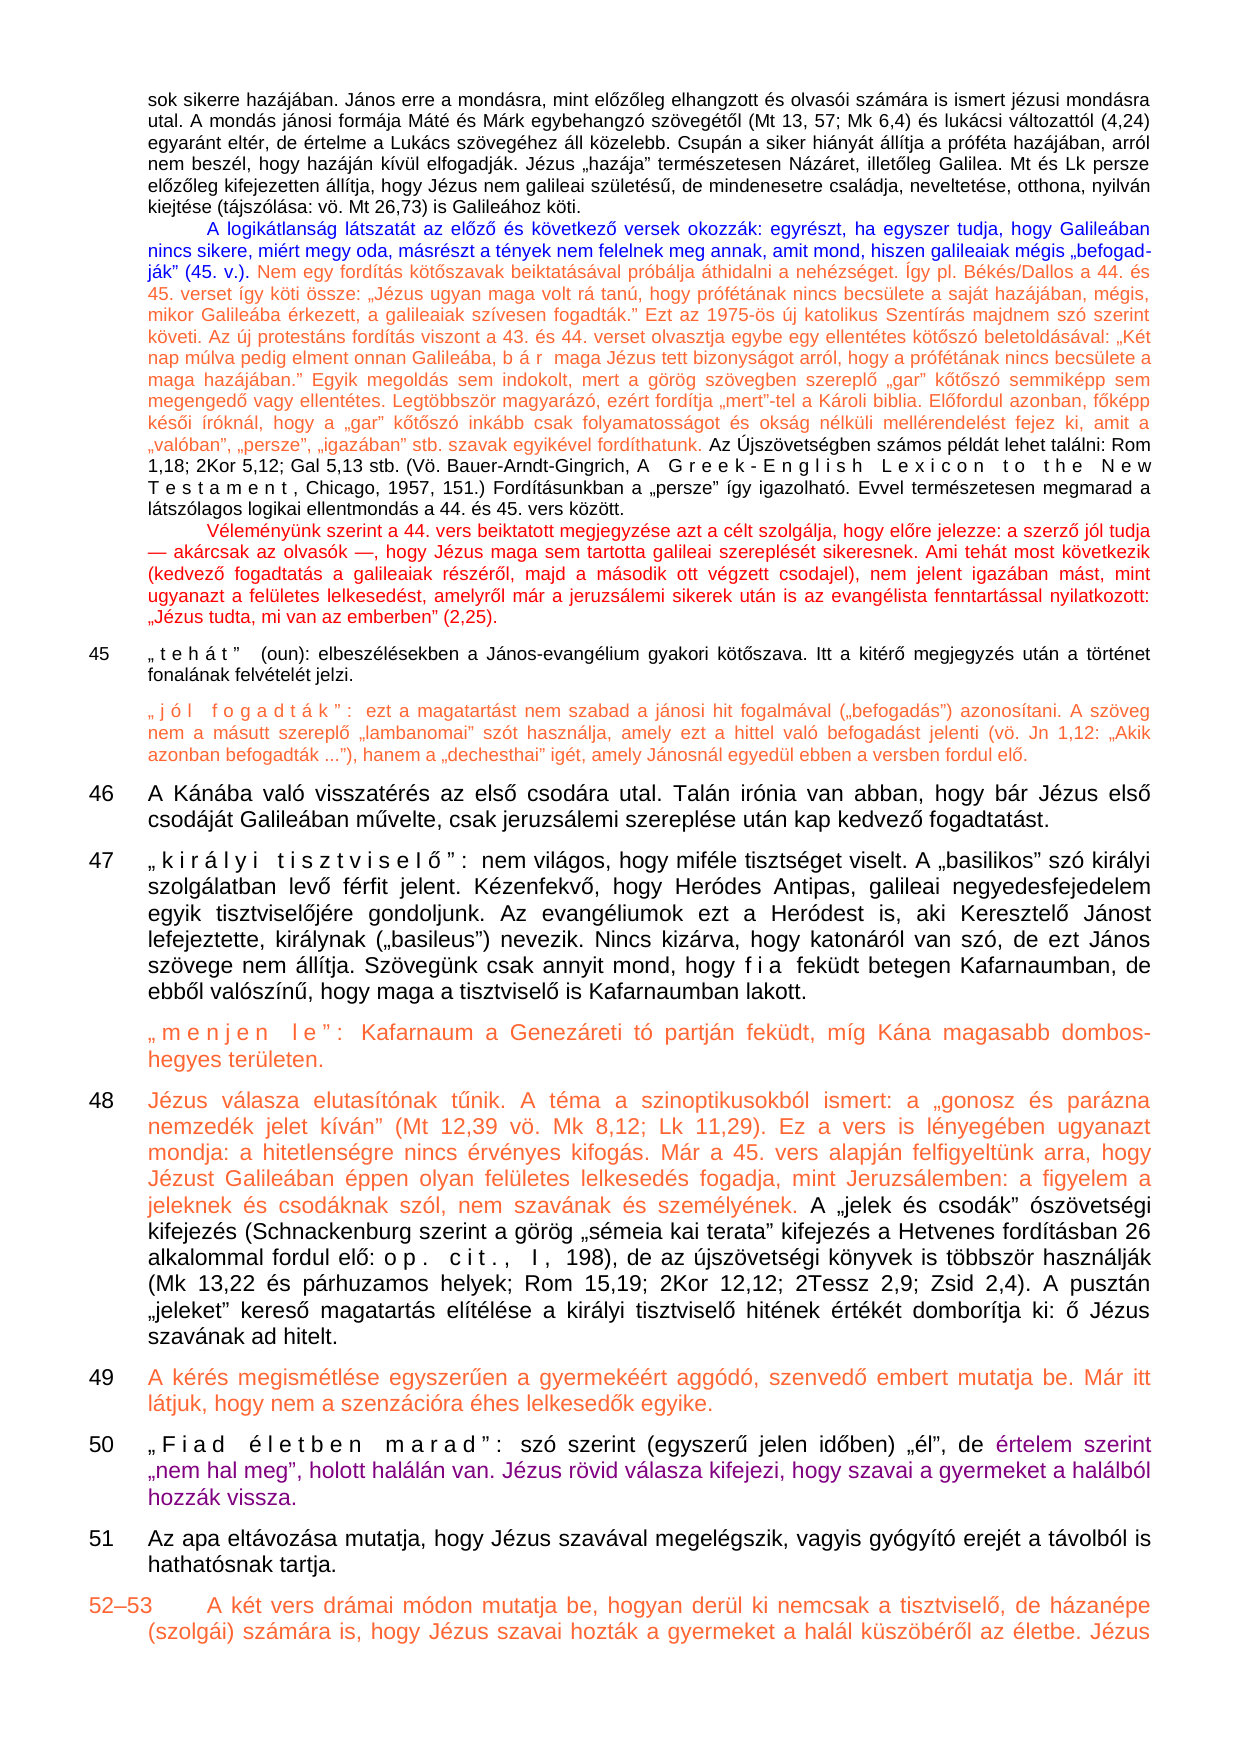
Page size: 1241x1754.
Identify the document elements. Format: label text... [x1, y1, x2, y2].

text „menjen le”: Kafarnaum a Genezáreti tó partján feküdt, míg Kána magasabb dombos-hegyes területen. [88, 1019, 1152, 1072]
text 52‒53 A két vers drámai módon mutatja be, hogyan derül ki nemcsak a tisztviselő, de házanépe (szolgái) számára is, hogy Jézus szavai hozták a gyermeket a halál küszöbéről az életbe. Jézus [88, 1592, 1152, 1644]
text Véleményünk szerint a 44. vers beiktatott megjegyzése azt a célt szolgálja, hogy előre jelezze: a szerző jól tudja — akárcsak az olvasók —, hogy Jézus maga sem tartotta galileai szereplését sikeresnek. Ami tehát most következik (kedvező fogadtatás a galileaiak részéről, majd a második ott végzett csodajel), nem jelent igazában mást, mint ugyanazt a felületes lelkesedést, amelyről már a jeruzsálemi sikerek után is az evangélista fenntartással nyilatkozott: „Jézus tudta, mi van az emberben” (2,25). [148, 520, 1152, 628]
text 45 „tehát” (oun): elbeszélésekben a János-evangélium gyakori kötőszava. Itt a kitérő megjegyzés után a történet fonalának felvételét jelzi. [88, 642, 1152, 686]
text 47 „királyi tisztviseIő”: nem világos, hogy miféle tisztséget viselt. A „basilikos” szó királyi szolgálatban levő férfit jelent. Kézenfekvő, hogy Heródes Antipas, galileai negyedesfejedelem egyik tisztviselőjére gondoljunk. Az evangéliumok ezt a Heródest is, aki Keresztelő Jánost lefejeztette, királynak („basileus”) nevezik. Nincs kizárva, hogy katonáról van szó, de ezt János szövege nem állítja. Szövegünk csak annyit mond, hogy fia feküdt betegen Kafarnaumban, de ebből valószínű, hogy maga a tisztviselő is Kafarnaumban lakott. [88, 847, 1152, 1004]
text „jól fogadták”: ezt a magatartást nem szabad a jánosi hit fogalmával („befogadás”) azonosítani. A szöveg nem a másutt szereplő „lambanomai” szót használja, amely ezt a hittel való befogadást jelenti (vö. Jn 1,12: „Akik azonban befogadták ...”), hanem a „dechesthai” igét, amely Jánosnál egyedül ebben a versben fordul elő. [88, 700, 1152, 765]
text sok sikerre hazájában. János erre a mondásra, mint előzőleg elhangzott és olvasói számára is ismert jézusi mondásra utal. A mondás jánosi formája Máté és Márk egybehangzó szövegétől (Mt 13, 57; Mk 6,4) és lukácsi változattól (4,24) egyaránt eltér, de értelme a Lukács szövegéhez áll közelebb. Csupán a siker hiányát állítja a próféta hazájában, arról nem beszél, hogy hazáján kívül elfogadják. Jézus „hazája” természetesen Názáret, illetőleg Galilea. Mt és Lk persze előzőleg kifejezetten állítja, hogy Jézus nem galileai születésű, de mindenesetre családja, neveltetése, otthona, nyilván kiejtése (tájszólása: vö. Mt 26,73) is Galileához köti. [148, 88, 1152, 218]
text 49 A kérés megismétlése egyszerűen a gyermekéért aggódó, szenvedő embert mutatja be. Már itt látjuk, hogy nem a szenzációra éhes lelkesedők egyike. [88, 1364, 1152, 1416]
text 50 „Fiad életben marad”: szó szerint (egyszerű jelen időben) „él”, de értelem szerint „nem hal meg”, holott halálán van. Jézus rövid válasza kifejezi, hogy szavai a gyermeket a halálból hozzák vissza. [88, 1431, 1152, 1510]
text 48 Jézus válasza elutasítónak tűnik. A téma a szinoptikusokból ismert: a „gonosz és parázna nemzedék jelet kíván” (Mt 12,39 vö. Mk 8,12; Lk 11,29). Ez a vers is lényegében ugyanazt mondja: a hitetlenségre nincs érvényes kifogás. Már a 45. vers alapján felfigyeltünk arra, hogy Jézust Galileában éppen olyan felületes lelkesedés fogadja, mint Jeruzsálemben: a figyelem a jeleknek és csodáknak szól, nem szavának és személyének. A „jelek és csodák” ószövetségi kifejezés (Schnackenburg szerint a görög „sémeia kai terata” kifejezés a Hetvenes fordításban 26 alkalommal fordul elő: op. cit., I, 198), de az újszövetségi könyvek is többször használják (Mk 13,22 és párhuzamos helyek; Rom 15,19; 2Kor 12,12; 2Tessz 2,9; Zsid 2,4). A pusztán „jeleket” kereső magatartás elítélése a királyi tisztviselő hitének értékét domborítja ki: ő Jézus szavának ad hitelt. [88, 1087, 1152, 1349]
text 46 A Kánába való visszatérés az első csodára utal. Talán irónia van abban, hogy bár Jézus első csodáját Galileában művelte, csak jeruzsálemi szereplése után kap kedvező fogadtatást. [88, 780, 1152, 832]
text 51 Az apa eltávozása mutatja, hogy Jézus szavával megelégszik, vagyis gyógyító erejét a távolból is hathatósnak tartja. [88, 1525, 1152, 1577]
text A logikátlanság látszatát az előző és következő versek okozzák: egyrészt, ha egyszer tudja, hogy Galileában nincs sikere, miért megy oda, másrészt a tények nem felelnek meg annak, amit mond, hiszen galileaiak mégis „befogad­ják” (45. v.). Nem egy fordítás kötőszavak beiktatásával próbálja áthidalni a nehézséget. Így pl. Békés/Dallos a 44. és 45. verset így köti össze: „Jézus ugyan maga volt rá tanú, hogy prófétának nincs becsülete a saját hazájában, mégis, mikor Galileába érkezett, a galileaiak szívesen fogadták.” Ezt az 1975-ös új katolikus Szentírás majdnem szó szerint követi. Az új protestáns fordítás viszont a 43. és 44. verset olvasztja egybe egy ellentétes kötőszó beletoldásával: „Két nap múlva pedig elment onnan Galileába, bár maga Jézus tett bizonyságot arról, hogy a prófétának nincs becsülete a maga hazájában.” Egyik megoldás sem indokolt, mert a görög szövegben szereplő „gar” kőtőszó semmiképp sem megengedő vagy ellentétes. Legtöbbször magyarázó, ezért fordítja „mert”-tel a Károli biblia. Előfordul azonban, főképp késői íróknál, hogy a „gar” kőtőszó inkább csak folyamatosságot és okság nélküli mellérendelést fejez ki, amit a „valóban”, „persze”, „igazában” stb. szavak egyikével fordíthatunk. Az Újszövetségben számos példát lehet találni: Rom 1,18; 2Kor 5,12; Gal 5,13 stb. (Vö. Bauer-Arndt-Gingrich, A Greek-English Lexicon to the New Testament, Chicago, 1957, 151.) Fordításunkban a „persze” így igazolható. Evvel természetesen megmarad a látszólagos logikai ellentmondás a 44. és 45. vers között. [148, 218, 1152, 520]
